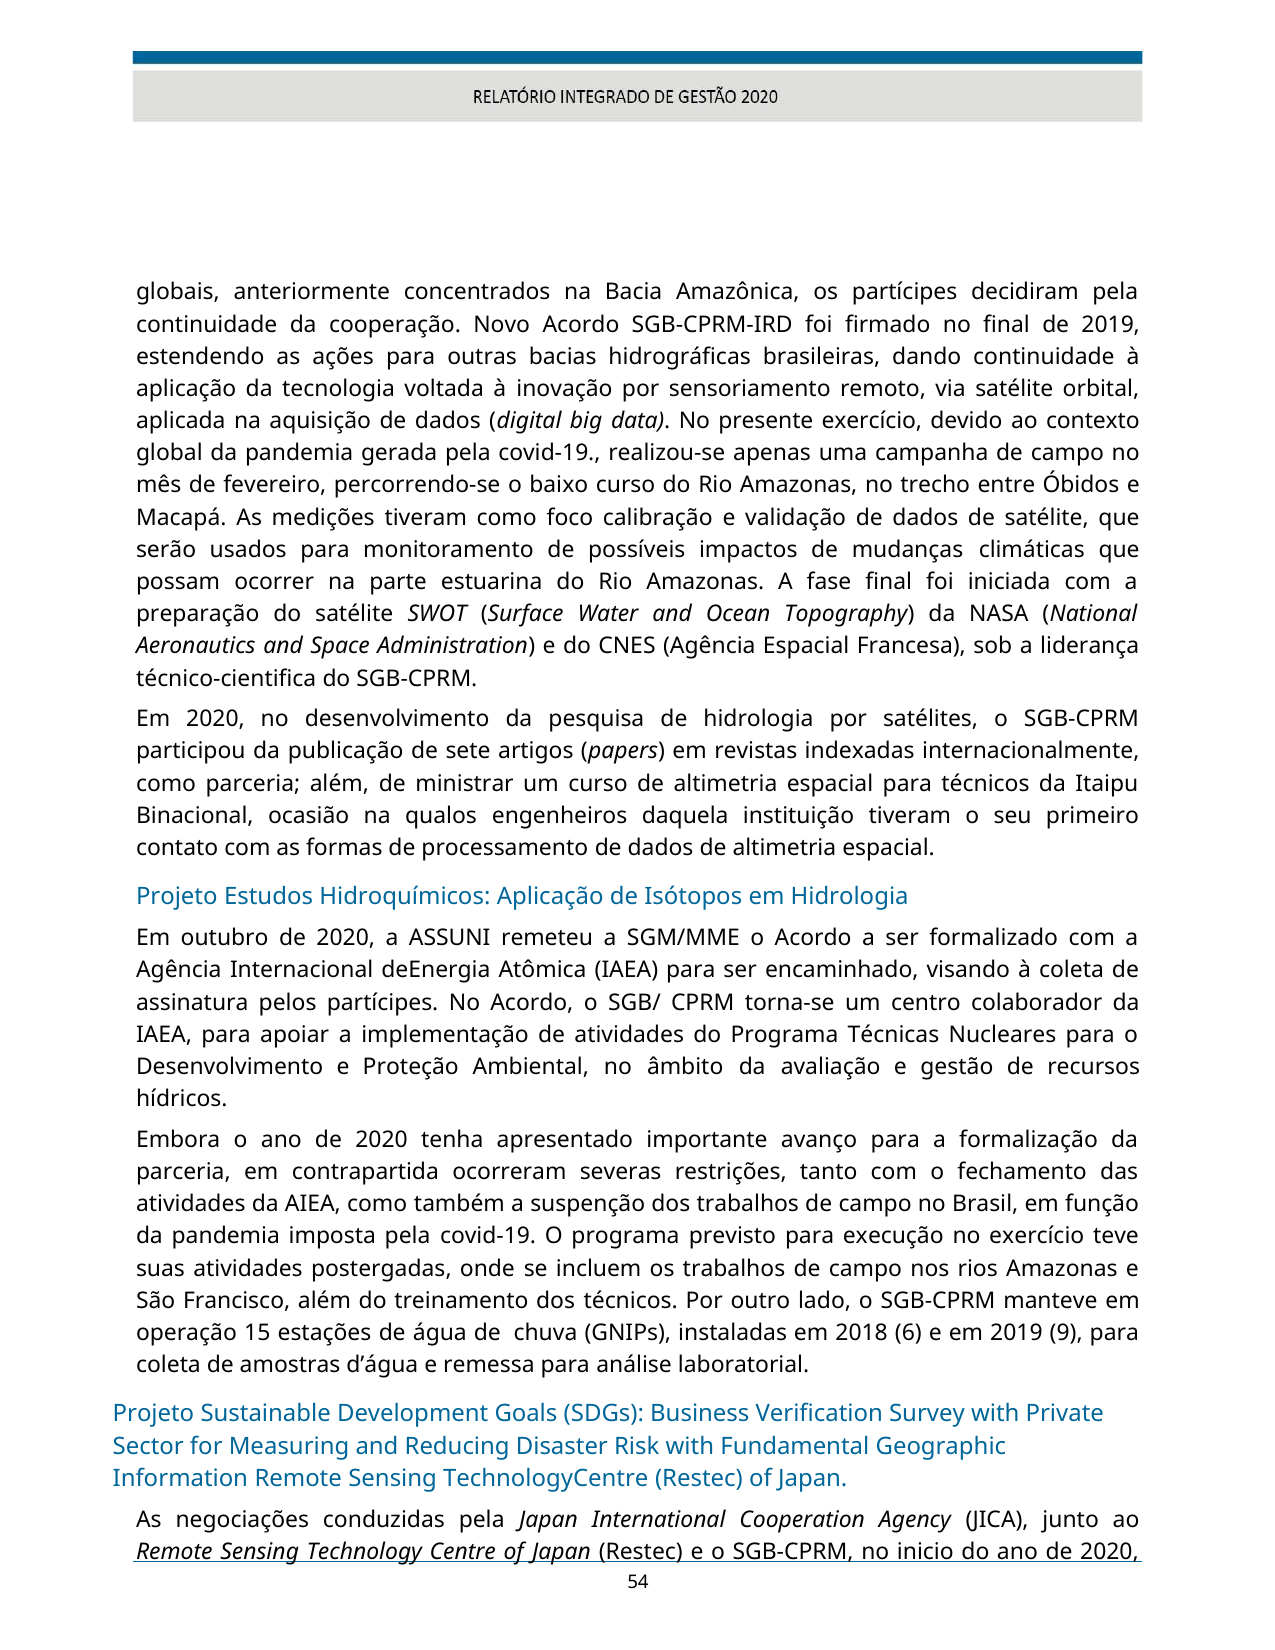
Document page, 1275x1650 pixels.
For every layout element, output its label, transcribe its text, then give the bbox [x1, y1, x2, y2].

text As negociações conduzidas pela Japan International Cooperation Agency (JICA), junto ao Remote Sensing Technology Centre of Japan (Restec) e o SGB-CPRM, no inicio do ano de 2020, [136, 1503, 1139, 1561]
text globais, anteriormente concentrados na Bacia Amazônica, os partícipes decidiram pela continuidade da cooperação. Novo Acordo SGB-CPRM-IRD foi firmado no final de 2019, estendendo as ações para outras bacias hidrográficas brasileiras, dando continuidade à aplicação da tecnologia voltada à inovação por sensoriamento remoto, via satélite orbital, aplicada na aquisição de dados (digital big data). No presente exercício, devido ao contexto global da pandemia gerada pela covid-19., realizou-se apenas uma campanha de campo no mês de fevereiro, percorrendo-se o baixo curso do Rio Amazonas, no trecho entre Óbidos e Macapá. As medições tiveram como foco calibração e validação de dados de satélite, que serão usados para monitoramento de possíveis impactos de mudanças climáticas que possam ocorrer na parte estuarina do Rio Amazonas. A fase final foi iniciada com a preparação do satélite SWOT (Surface Water and Ocean Topography) da NASA (National Aeronautics and Space Administration) e do CNES (Agência Espacial Francesa), sob a liderança técnico-cientifica do SGB-CPRM. [136, 275, 1140, 693]
text Em 2020, no desenvolvimento da pesquisa de hidrologia por satélites, o SGB-CPRM participou da publicação de sete artigos (papers) em revistas indexadas internacionalmente, como parceria; além, de ministrar um curso de altimetria espacial para técnicos da Itaipu Binacional, ocasião na qualos engenheiros daquela instituição tiveram o seu primeiro contato com as formas de processamento de dados de altimetria espacial. [136, 702, 1140, 862]
text Embora o ano de 2020 tenha apresentado importante avanço para a formalização da parceria, em contrapartida ocorreram severas restrições, tanto com o fechamento das atividades da AIEA, como também a suspenção dos trabalhos de campo no Brasil, em função da pandemia imposta pela covid-19. O programa previsto para execução no exercício teve suas atividades postergadas, onde se incluem os trabalhos de campo nos rios Amazonas e São Francisco, além do treinamento dos técnicos. Por outro lado, o SGB-CPRM manteve em operação 15 estações de água de chuva (GNIPs), instaladas em 2018 (6) e em 2019 (9), para coleta de amostras d’água e remessa para análise laboratorial. [136, 1123, 1139, 1379]
subtitle Projeto Estudos Hidroquímicos: Aplicação de Isótopos em Hidrologia [136, 879, 1202, 911]
text Em outubro de 2020, a ASSUNI remeteu a SGM/MME o Acordo a ser formalizado com a Agência Internacional deEnergia Atômica (IAEA) para ser encaminhado, visando à coleta de assinatura pelos partícipes. No Acordo, o SGB/ CPRM torna-se um centro colaborador da IAEA, para apoiar a implementação de atividades do Programa Técnicas Nucleares para o Desenvolvimento e Proteção Ambiental, no âmbito da avaliação e gestão de recursos hídricos. [136, 921, 1140, 1113]
subtitle Projeto Sustainable Development Goals (SDGs): Business Verification Survey with Private Sector for Measuring and Reducing Disaster Risk with Fundamental Geographic Information Remote Sensing TechnologyCentre (Restec) of Japan. [112, 1396, 1112, 1494]
